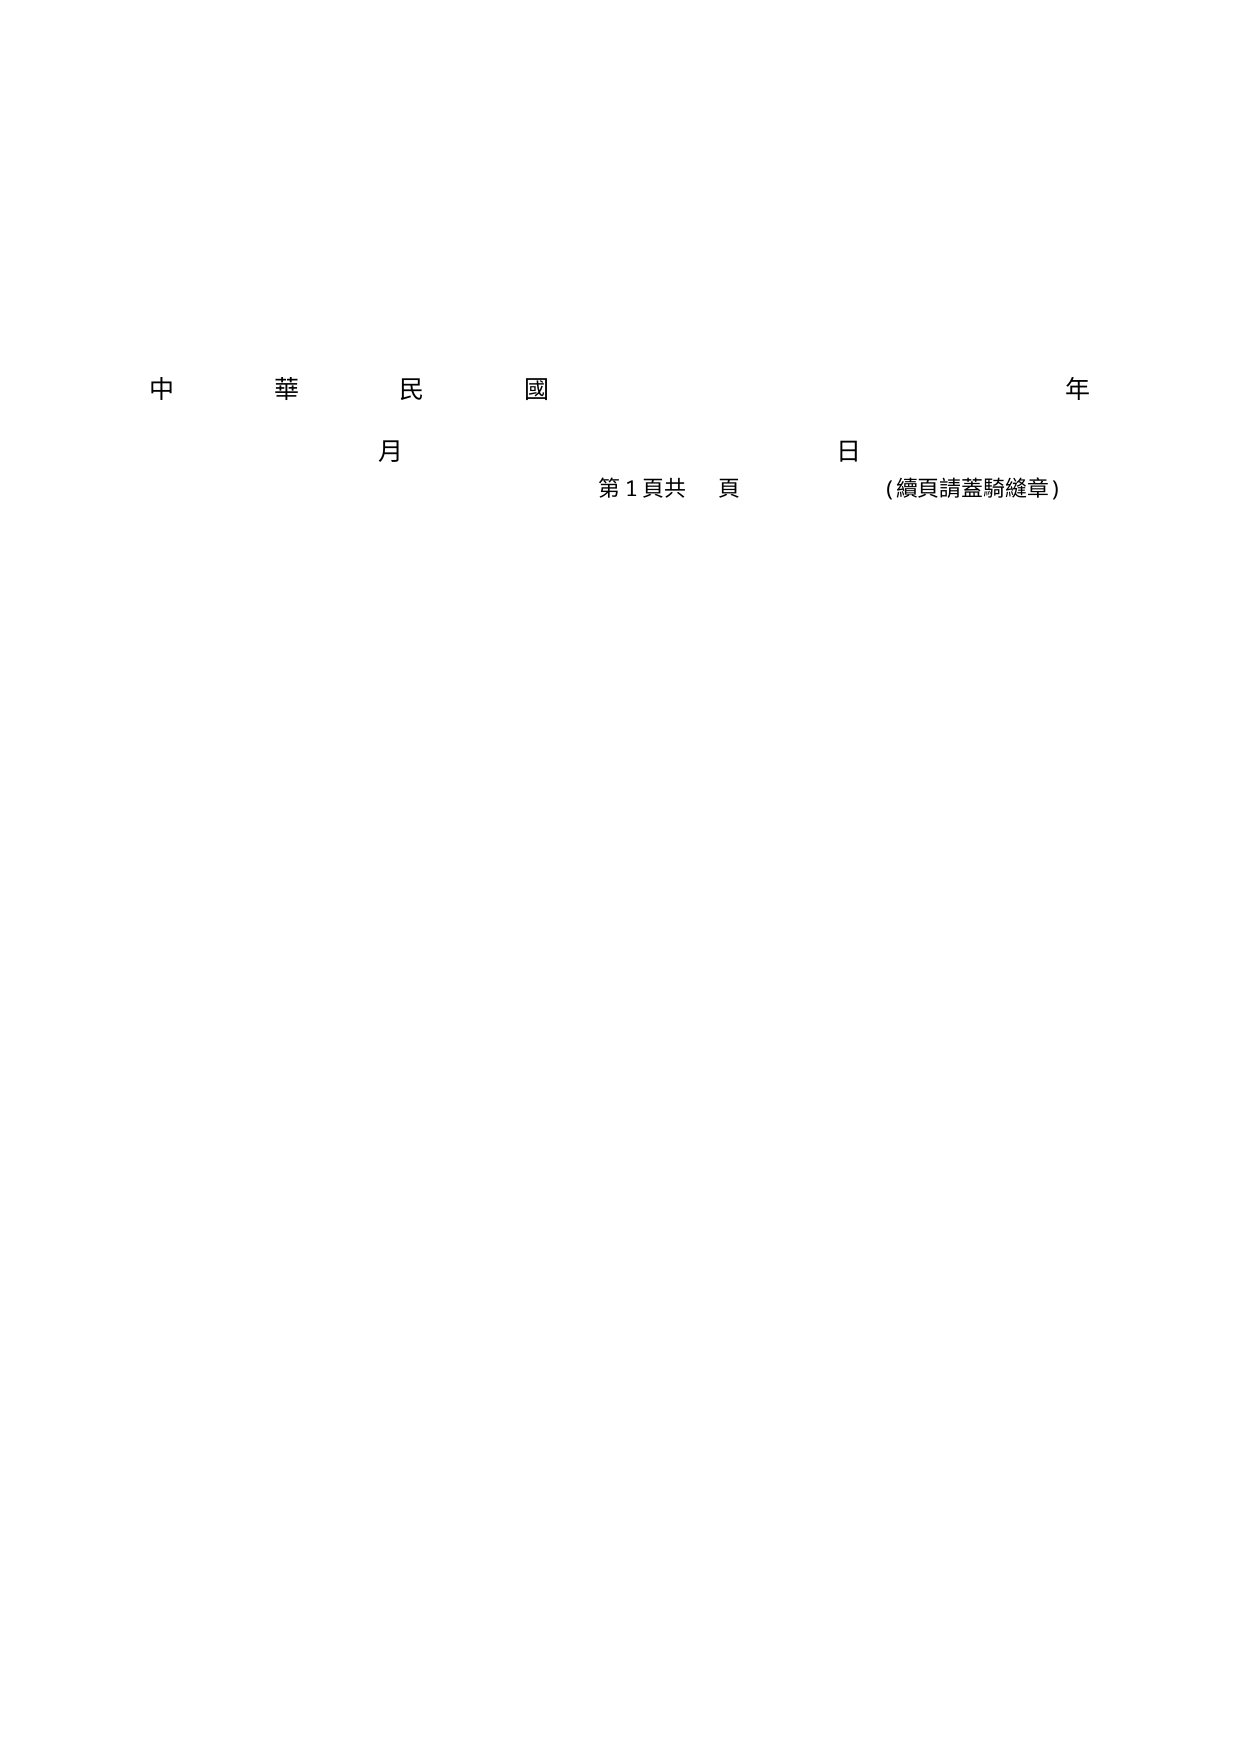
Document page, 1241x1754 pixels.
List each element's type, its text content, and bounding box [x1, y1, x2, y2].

text 中 華 民 國 年 月 日 [120, 346, 1120, 471]
text 第1頁共 頁 (續頁請蓋騎縫章) [120, 471, 1120, 502]
